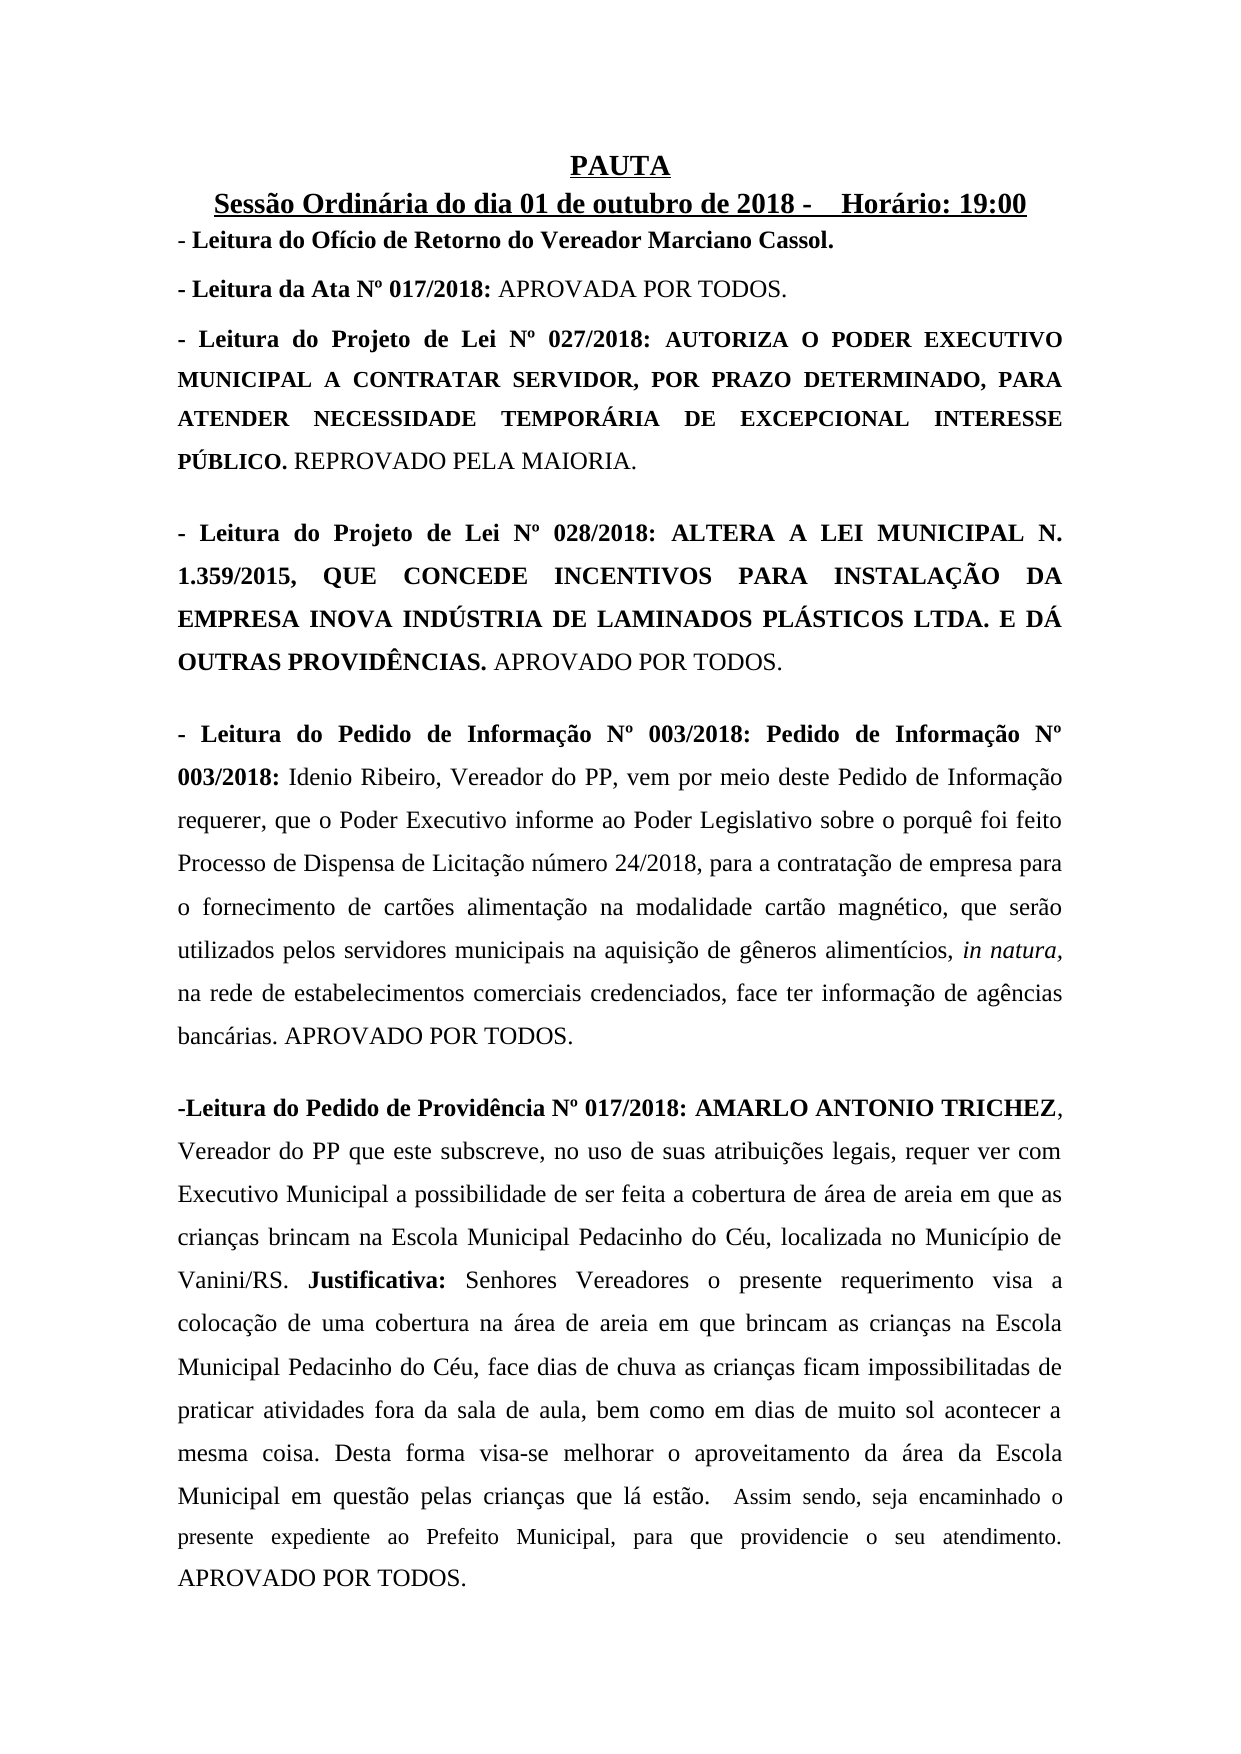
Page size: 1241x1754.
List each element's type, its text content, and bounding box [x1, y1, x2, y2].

text - Leitura do Projeto de Lei Nº 027/2018: AUTORIZA O PODER EXECUTIVO MUNICIPAL A CONTRATAR SERVIDOR, POR PRAZO DETERMINADO, PARA ATENDER NECESSIDADE TEMPORÁRIA DE EXCEPCIONAL INTERESSE PÚBLICO. REPROVADO PELA MAIORIA. [177, 324, 1063, 475]
text - Leitura do Ofício de Retorno do Vereador Marciano Cassol. [177, 225, 1063, 253]
text - Leitura do Pedido de Informação Nº 003/2018: Pedido de Informação Nº 003/2018: Idenio Ribeiro, Vereador do PP, vem por meio deste Pedido de Informação requerer, que o Poder Executivo informe ao Poder Legislativo sobre o porquê foi feito Processo de Dispensa de Licitação número 24/2018, para a contratação de empresa para o fornecimento de cartões alimentação na modalidade cartão magnético, que serão utilizados pelos servidores municipais na aquisição de gêneros alimentícios, in natura, na rede de estabelecimentos comerciais credenciados, face ter informação de agências bancárias. APROVADO POR TODOS. [177, 719, 1063, 1050]
text -Leitura do Pedido de Providência Nº 017/2018: AMARLO ANTONIO TRICHEZ, Vereador do PP que este subscreve, no uso de suas atribuições legais, requer ver com Executivo Municipal a possibilidade de ser feita a cobertura de área de areia em que as crianças brincam na Escola Municipal Pedacinho do Céu, localizada no Município de Vanini/RS. Justificativa: Senhores Vereadores o presente requerimento visa a colocação de uma cobertura na área de areia em que brincam as crianças na Escola Municipal Pedacinho do Céu, face dias de chuva as crianças ficam impossibilitadas de praticar atividades fora da sala de aula, bem como em dias de muito sol acontecer a mesma coisa. Desta forma visa-se melhorar o aproveitamento da área da Escola Municipal em questão pelas crianças que lá estão. Assim sendo, seja encaminhado o presente expediente ao Prefeito Municipal, para que providencie o seu atendimento. APROVADO POR TODOS. [177, 1093, 1063, 1592]
text Sessão Ordinária do dia 01 de outubro de 2018 - Horário: 19:00 [177, 186, 1063, 220]
text PAUTA [177, 148, 1063, 181]
text - Leitura do Projeto de Lei Nº 028/2018: ALTERA A LEI MUNICIPAL N. 1.359/2015, QUE CONCEDE INCENTIVOS PARA INSTALAÇÃO DA EMPRESA INOVA INDÚSTRIA DE LAMINADOS PLÁSTICOS LTDA. E DÁ OUTRAS PROVIDÊNCIAS. APROVADO POR TODOS. [177, 518, 1063, 676]
text - Leitura da Ata Nº 017/2018: APROVADA POR TODOS. [177, 274, 1063, 303]
